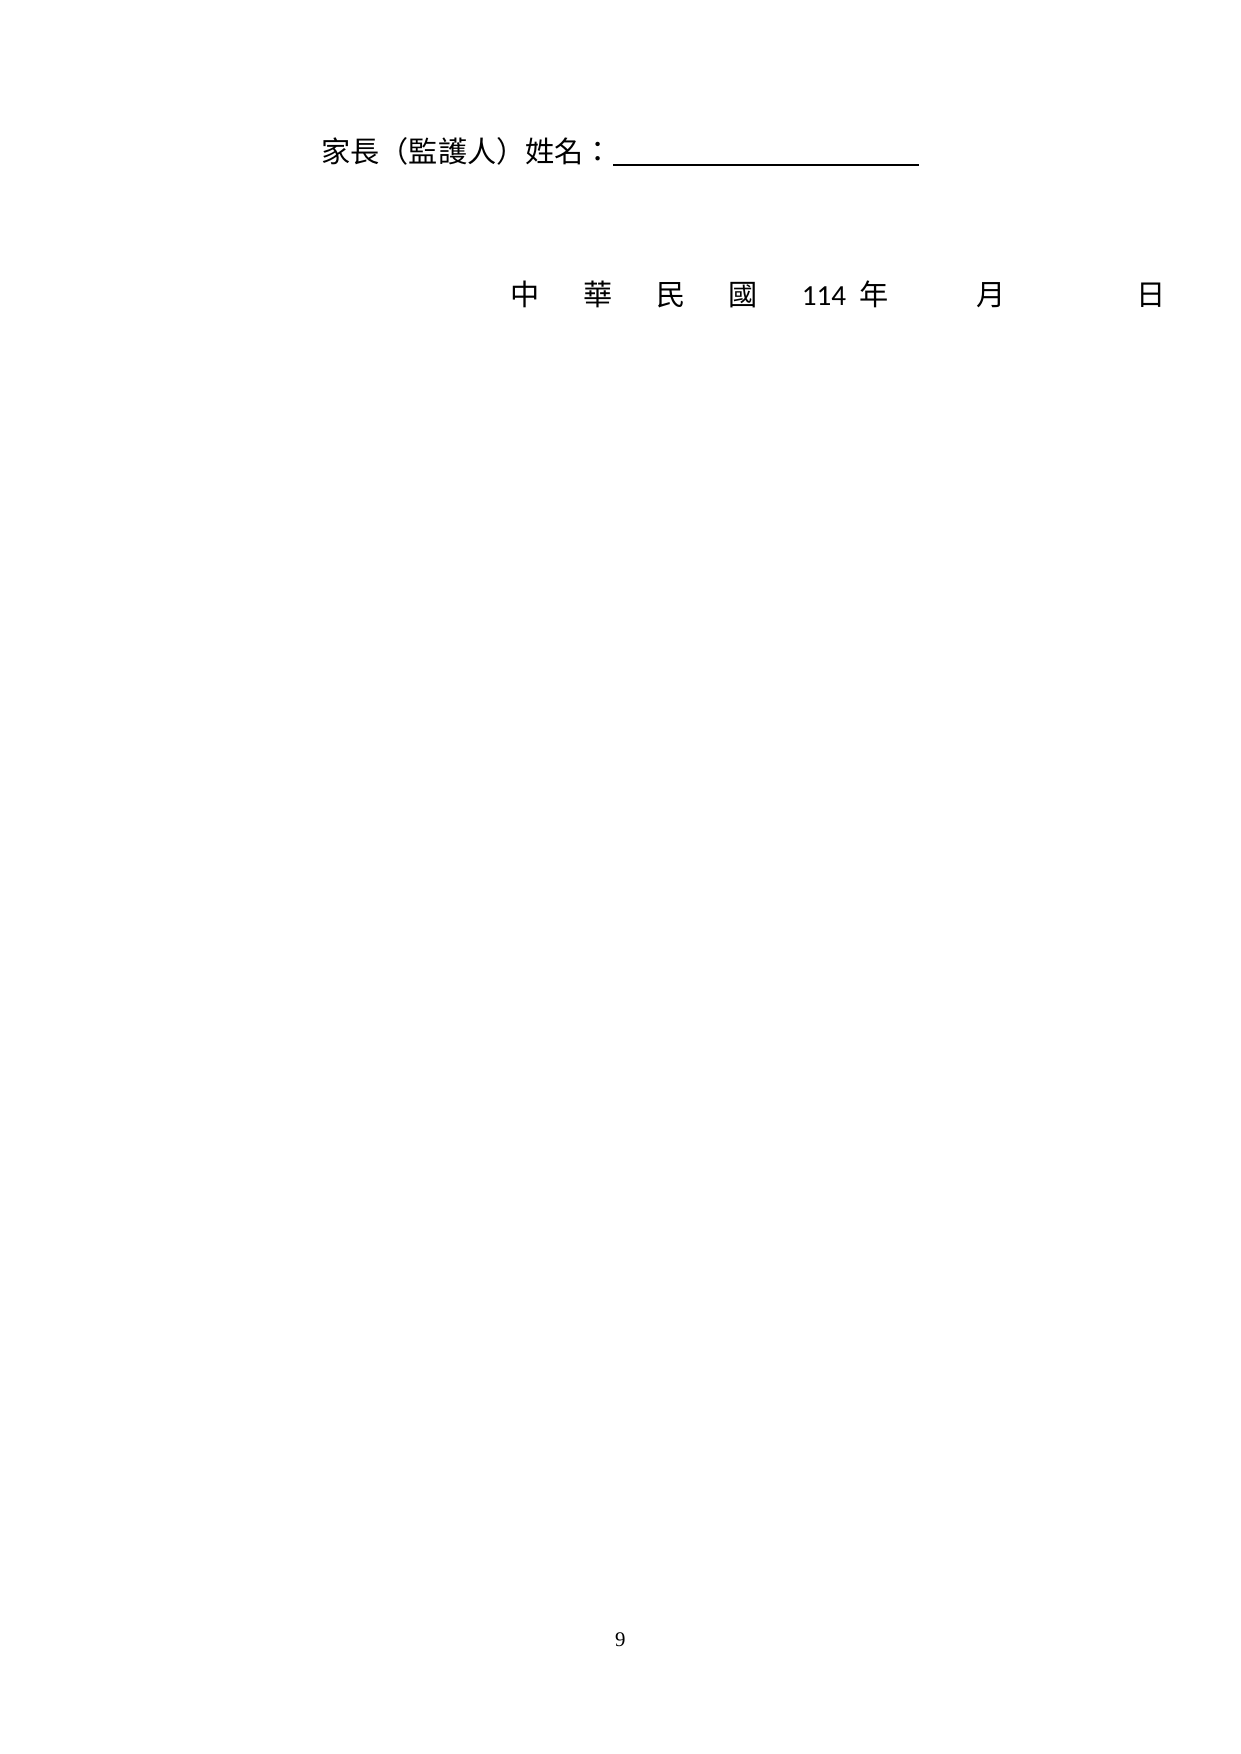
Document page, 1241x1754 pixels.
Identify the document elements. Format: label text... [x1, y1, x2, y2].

text 中 華 民 國 114 年 月 日 [75, 245, 1165, 320]
text 家長（監護人）姓名： [75, 108, 1165, 170]
